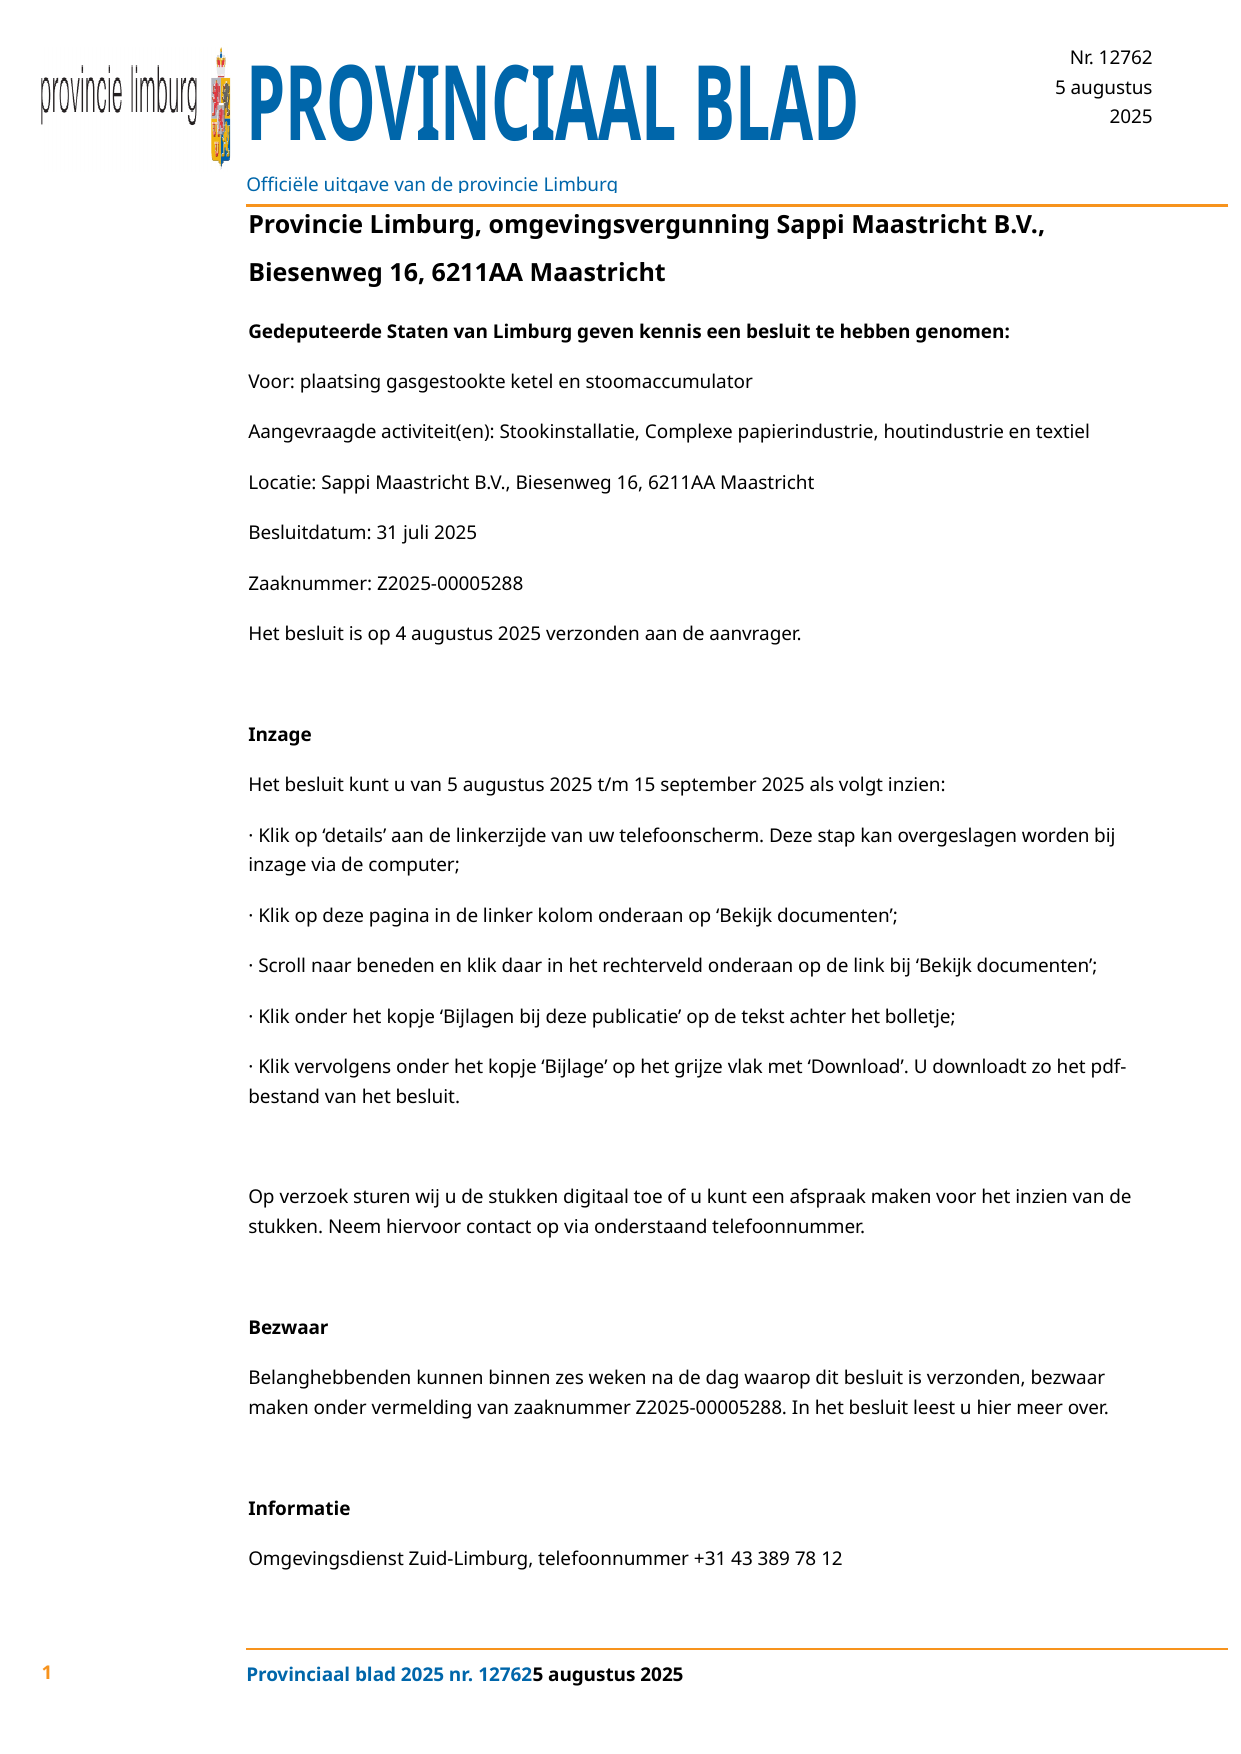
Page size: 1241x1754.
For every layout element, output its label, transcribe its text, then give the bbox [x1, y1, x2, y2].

picture [41, 47, 231, 172]
text Gedeputeerde Staten van Limburg geven kennis een besluit te hebben genomen: [248, 318, 1152, 344]
text Besluitdatum: 31 juli 2025 [248, 519, 1152, 545]
text Locatie: Sappi Maastricht B.V., Biesenweg 16, 6211AA Maastricht [248, 469, 1152, 495]
text · Scroll naar beneden en klik daar in het rechterveld onderaan op de link bij ‘Bekijk documenten’; [248, 952, 1152, 978]
text Bezwaar [248, 1314, 1152, 1340]
text Omgevingsdienst Zuid-Limburg, telefoonnummer +31 43 389 78 12 [248, 1545, 1152, 1571]
text Provincie Limburg, omgevingsvergunning Sappi Maastricht B.V., Biesenweg 16, 6211AA Maastricht [248, 207, 1152, 288]
text Voor: plaatsing gasgestookte ketel en stoomaccumulator [248, 368, 1152, 394]
text · Klik vervolgens onder het kopje ‘Bijlage’ op het grijze vlak met ‘Download’. U downloadt zo het pdf-bestand van het besluit. [248, 1053, 1152, 1109]
text · Klik onder het kopje ‘Bijlagen bij deze publicatie’ op de tekst achter het bolletje; [248, 1003, 1152, 1029]
text Informatie [248, 1495, 1152, 1521]
text Het besluit is op 4 augustus 2025 verzonden aan de aanvrager. [248, 620, 1152, 646]
text · Klik op deze pagina in de linker kolom onderaan op ‘Bekijk documenten’; [248, 902, 1152, 928]
text Aangevraagde activiteit(en): Stookinstallatie, Complexe papierindustrie, houtindustrie en textiel [248, 419, 1152, 444]
text Het besluit kunt u van 5 augustus 2025 t/m 15 september 2025 als volgt inzien: [248, 772, 1152, 797]
text Zaaknummer: Z2025-00005288 [248, 570, 1152, 596]
text Inzage [248, 721, 1152, 747]
text Op verzoek sturen wij u de stukken digitaal toe of u kunt een afspraak maken voor het inzien van de stukken. Neem hiervoor contact op via onderstaand telefoonnummer. [248, 1184, 1152, 1239]
text · Klik op ‘details’ aan de linkerzijde van uw telefoonscherm. Deze stap kan overgeslagen worden bij inzage via de computer; [248, 822, 1152, 877]
text Belanghebbenden kunnen binnen zes weken na de dag waarop dit besluit is verzonden, bezwaar maken onder vermelding van zaaknummer Z2025-00005288. In het besluit leest u hier meer over. [248, 1364, 1152, 1420]
